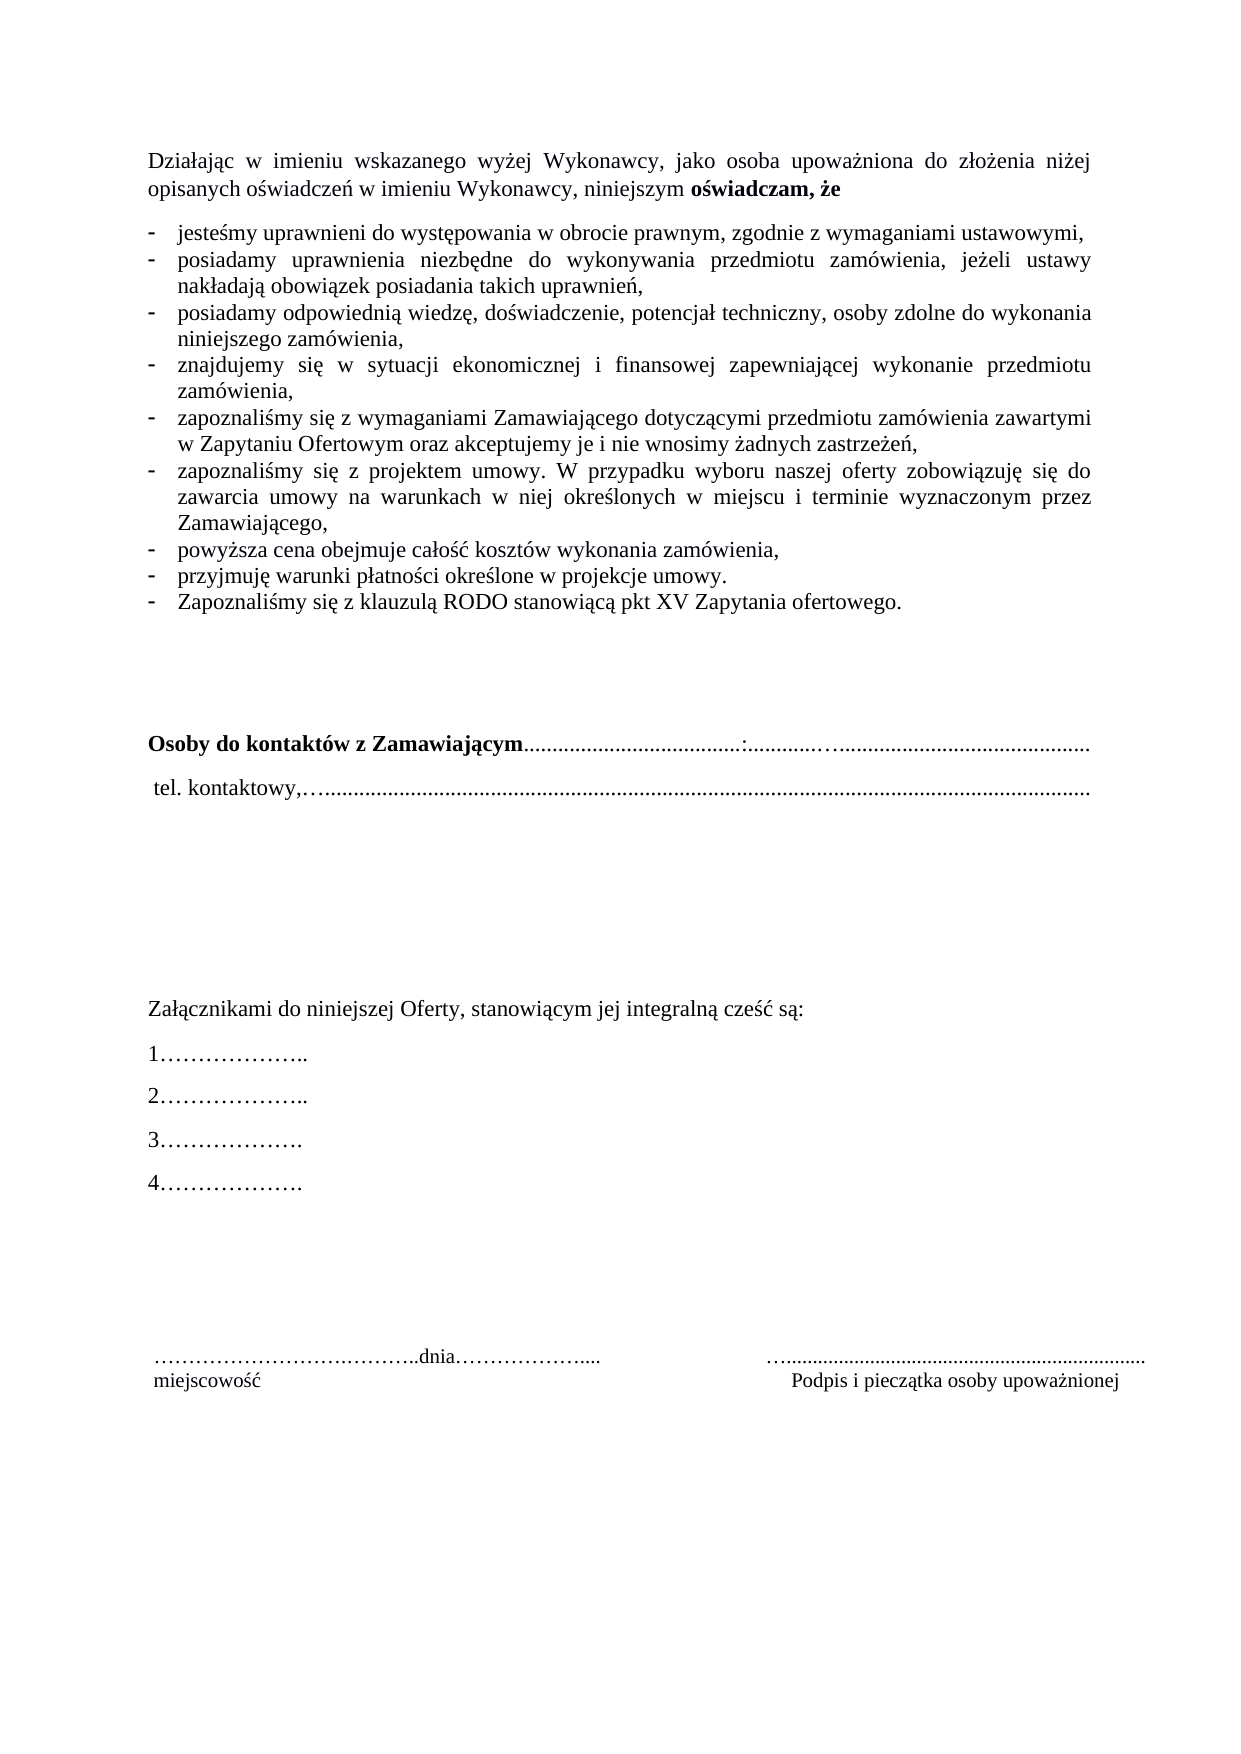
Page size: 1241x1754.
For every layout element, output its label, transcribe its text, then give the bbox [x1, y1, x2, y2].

table_header [693, 1339, 758, 1415]
list zapoznaliśmy się z wymaganiami Zamawiającego dotyczącymi przedmiotu zamówienia zawartymi w Zapytaniu Ofertowym oraz akceptujemy je i nie wnosimy żadnych zastrzeżeń, [148, 404, 1093, 457]
table_header …..................................................................... Podpis i pieczątka osoby upoważnionej [759, 1339, 1152, 1415]
text 1……………….. [148, 1039, 1093, 1066]
list powyższa cena obejmuje całość kosztów wykonania zamówienia, [148, 536, 1093, 562]
list posiadamy uprawnienia niezbędne do wykonywania przedmiotu zamówienia, jeżeli ustawy nakładają obowiązek posiadania takich uprawnień, [148, 246, 1093, 298]
list Zapoznaliśmy się z klauzulą RODO stanowiącą pkt XV Zapytania ofertowego. [148, 588, 1093, 615]
list jesteśmy uprawnieni do występowania w obrocie prawnym, zgodnie z wymaganiami ustawowymi, [148, 219, 1093, 246]
text Osoby do kontaktów z Zamawiającym......................................:............…............................................ [148, 730, 1093, 756]
text 2……………….. [148, 1083, 1093, 1109]
text Działając w imieniu wskazanego wyżej Wykonawcy, jako osoba upoważniona do złożenia niżej opisanych oświadczeń w imieniu Wykonawcy, niniejszym oświadczam, że [148, 148, 1093, 202]
text 4………………. [148, 1169, 1093, 1195]
list posiadamy odpowiednią wiedzę, doświadczenie, potencjał techniczny, osoby zdolne do wykonania niniejszego zamówienia, [148, 298, 1093, 351]
list zapoznaliśmy się z projektem umowy. W przypadku wyboru naszej oferty zobowiązuję się do zawarcia umowy na warunkach w niej określonych w miejscu i terminie wyznaczonym przez Zamawiającego, [148, 457, 1093, 536]
text 3………………. [148, 1126, 1093, 1152]
text tel. kontaktowy,…...................................................................................................................................... [148, 774, 1093, 800]
text Załącznikami do niniejszej Oferty, stanowiącym jej integralną cześć są: [148, 995, 1093, 1022]
list znajdujemy się w sytuacji ekonomicznej i finansowej zapewniającej wykonanie przedmiotu zamówienia, [148, 351, 1093, 404]
table_header ……………………….………..dnia……………….... miejscowość [148, 1339, 693, 1415]
list przyjmuję warunki płatności określone w projekcje umowy. [148, 562, 1093, 588]
